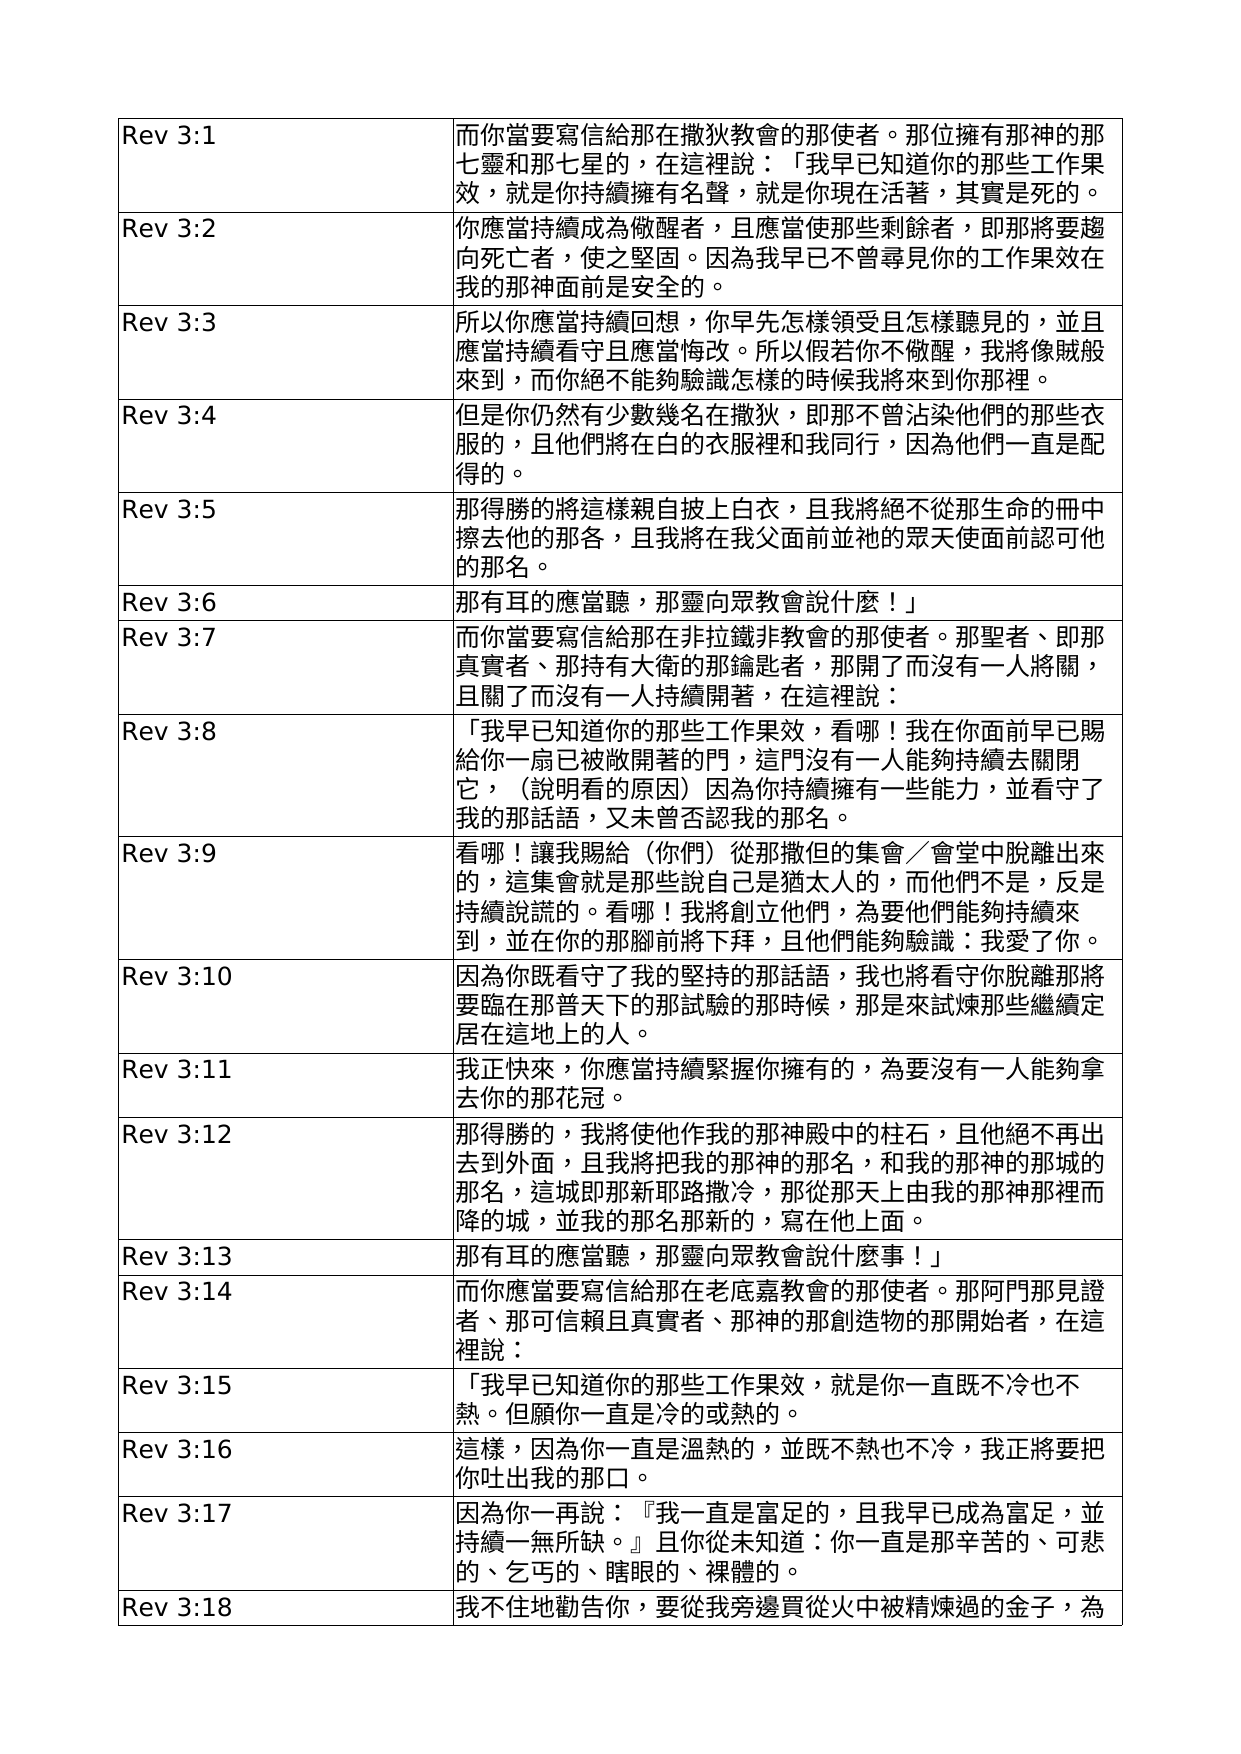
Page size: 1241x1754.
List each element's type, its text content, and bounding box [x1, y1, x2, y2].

table_cell Rev 3:17 [119, 1497, 453, 1590]
table_cell 那得勝的，我將使他作我的那神殿中的柱石，且他絕不再出去到外面，且我將把我的那神的那名，和我的那神的那城的那名，這城即那新耶路撒冷，那從那天上由我的那神那裡而降的城，並我的那名那新的，寫在他上面。 [454, 1118, 1122, 1239]
table_cell 「我早已知道你的那些工作果效，就是你一直既不冷也不熱。但願你一直是冷的或熱的。 [454, 1369, 1122, 1432]
table_cell 而你當要寫信給那在非拉鐵非教會的那使者。那聖者、即那真實者、那持有大衛的那鑰匙者，那開了而沒有一人將關，且關了而沒有一人持續開著，在這裡說： [454, 621, 1122, 714]
table_cell 因為你一再說：『我一直是富足的，且我早已成為富足，並持續一無所缺。』且你從未知道：你一直是那辛苦的、可悲的、乞丐的、瞎眼的、裸體的。 [454, 1497, 1122, 1590]
table_cell Rev 3:11 [119, 1054, 453, 1117]
table_cell 那得勝的將這樣親自披上白衣，且我將絕不從那生命的冊中擦去他的那各，且我將在我父面前並祂的眾天使面前認可他的那名。 [454, 493, 1122, 585]
table_cell Rev 3:10 [119, 960, 453, 1052]
table_cell 這樣，因為你一直是溫熱的，並既不熱也不冷，我正將要把你吐出我的那口。 [454, 1433, 1122, 1496]
table_cell Rev 3:7 [119, 621, 453, 714]
table_cell 看哪！讓我賜給（你們）從那撒但的集會／會堂中脫離出來的，這集會就是那些說自己是猶太人的，而他們不是，反是持續說謊的。看哪！我將創立他們，為要他們能夠持續來到，並在你的那腳前將下拜，且他們能夠驗識：我愛了你。 [454, 837, 1122, 959]
table_cell Rev 3:1 [119, 119, 453, 212]
table_cell Rev 3:15 [119, 1369, 453, 1432]
table_cell 「我早已知道你的那些工作果效，看哪！我在你面前早已賜給你一扇已被敞開著的門，這門沒有一人能夠持續去關閉它，（說明看的原因）因為你持續擁有一些能力，並看守了我的那話語，又未曾否認我的那名。 [454, 715, 1122, 836]
table_cell 但是你仍然有少數幾名在撒狄，即那不曾沾染他們的那些衣服的，且他們將在白的衣服裡和我同行，因為他們一直是配得的。 [454, 400, 1122, 492]
table_cell Rev 3:5 [119, 493, 453, 585]
table_cell Rev 3:13 [119, 1240, 453, 1274]
table_cell 因為你既看守了我的堅持的那話語，我也將看守你脫離那將要臨在那普天下的那試驗的那時候，那是來試煉那些繼續定居在這地上的人。 [454, 960, 1122, 1052]
table_cell 所以你應當持續回想，你早先怎樣領受且怎樣聽見的，並且應當持續看守且應當悔改。所以假若你不儆醒，我將像賊般來到，而你絕不能夠驗識怎樣的時候我將來到你那裡。 [454, 306, 1122, 398]
table_cell Rev 3:16 [119, 1433, 453, 1496]
table_cell Rev 3:4 [119, 400, 453, 492]
table_cell Rev 3:9 [119, 837, 453, 959]
table_cell Rev 3:14 [119, 1276, 453, 1368]
table_cell Rev 3:8 [119, 715, 453, 836]
table_cell 你應當持續成為儆醒者，且應當使那些剩餘者，即那將要趨向死亡者，使之堅固。因為我早已不曾尋見你的工作果效在我的那神面前是安全的。 [454, 213, 1122, 305]
table_cell Rev 3:18 [119, 1591, 453, 1625]
table_cell 我正快來，你應當持續緊握你擁有的，為要沒有一人能夠拿去你的那花冠。 [454, 1054, 1122, 1117]
table_cell 我不住地勸告你，要從我旁邊買從火中被精煉過的金子，為 [454, 1591, 1122, 1625]
table_cell 那有耳的應當聽，那靈向眾教會說什麼！」 [454, 586, 1122, 620]
table_cell 而你應當要寫信給那在老底嘉教會的那使者。那阿門那見證者、那可信賴且真實者、那神的那創造物的那開始者，在這裡說： [454, 1276, 1122, 1368]
table_cell 而你當要寫信給那在撒狄教會的那使者。那位擁有那神的那七靈和那七星的，在這裡說：「我早已知道你的那些工作果效，就是你持續擁有名聲，就是你現在活著，其實是死的。 [454, 119, 1122, 212]
table_cell Rev 3:2 [119, 213, 453, 305]
table_cell 那有耳的應當聽，那靈向眾教會說什麼事！」 [454, 1240, 1122, 1274]
table_cell Rev 3:6 [119, 586, 453, 620]
table_cell Rev 3:12 [119, 1118, 453, 1239]
table_cell Rev 3:3 [119, 306, 453, 398]
